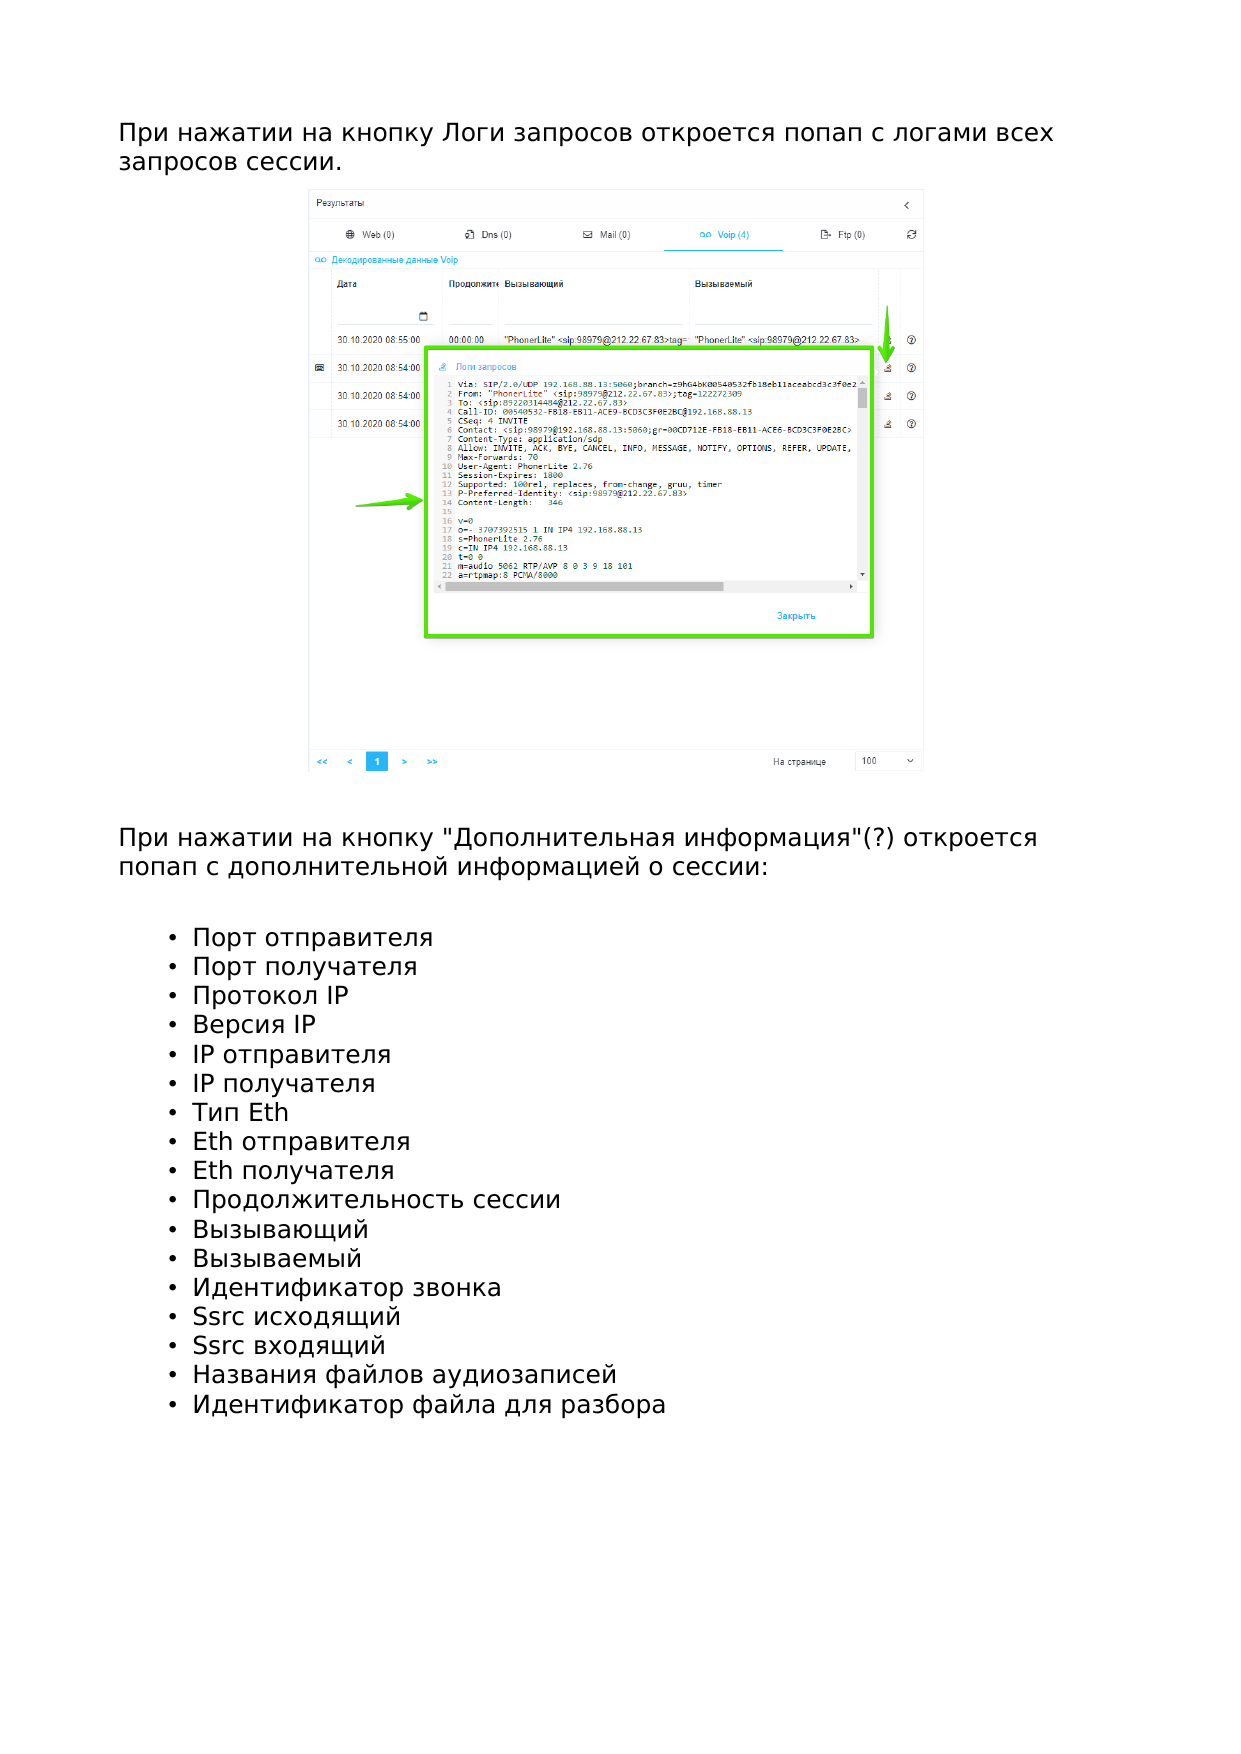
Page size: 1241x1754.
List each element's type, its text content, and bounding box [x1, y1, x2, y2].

text При нажатии на кнопку "Дополнительная информация"(?) откроется попап с дополнительной информацией о сессии: [118, 823, 1122, 881]
text При нажатии на кнопку Логи запросов откроется попап с логами всех запросов сессии. [118, 118, 1122, 176]
list Протокол IP [177, 982, 1122, 1011]
list Названия файлов аудиозаписей [177, 1361, 1122, 1390]
list Порт отправителя [177, 923, 1122, 952]
list Ssrc исходящий [177, 1302, 1122, 1332]
list Ssrc входящий [177, 1332, 1122, 1361]
list Продолжительность сессии [177, 1186, 1122, 1215]
list Вызывающий [177, 1215, 1122, 1244]
list Идентификатор файла для разбора [177, 1390, 1122, 1419]
list IP отправителя [177, 1040, 1122, 1069]
list Идентификатор звонка [177, 1273, 1122, 1302]
list Eth отправителя [177, 1127, 1122, 1157]
list Тип Eth [177, 1098, 1122, 1127]
list Порт получателя [177, 952, 1122, 982]
list Вызываемый [177, 1244, 1122, 1273]
list Версия IP [177, 1011, 1122, 1040]
list Eth получателя [177, 1157, 1122, 1186]
list IP получателя [177, 1069, 1122, 1098]
picture [307, 188, 933, 782]
